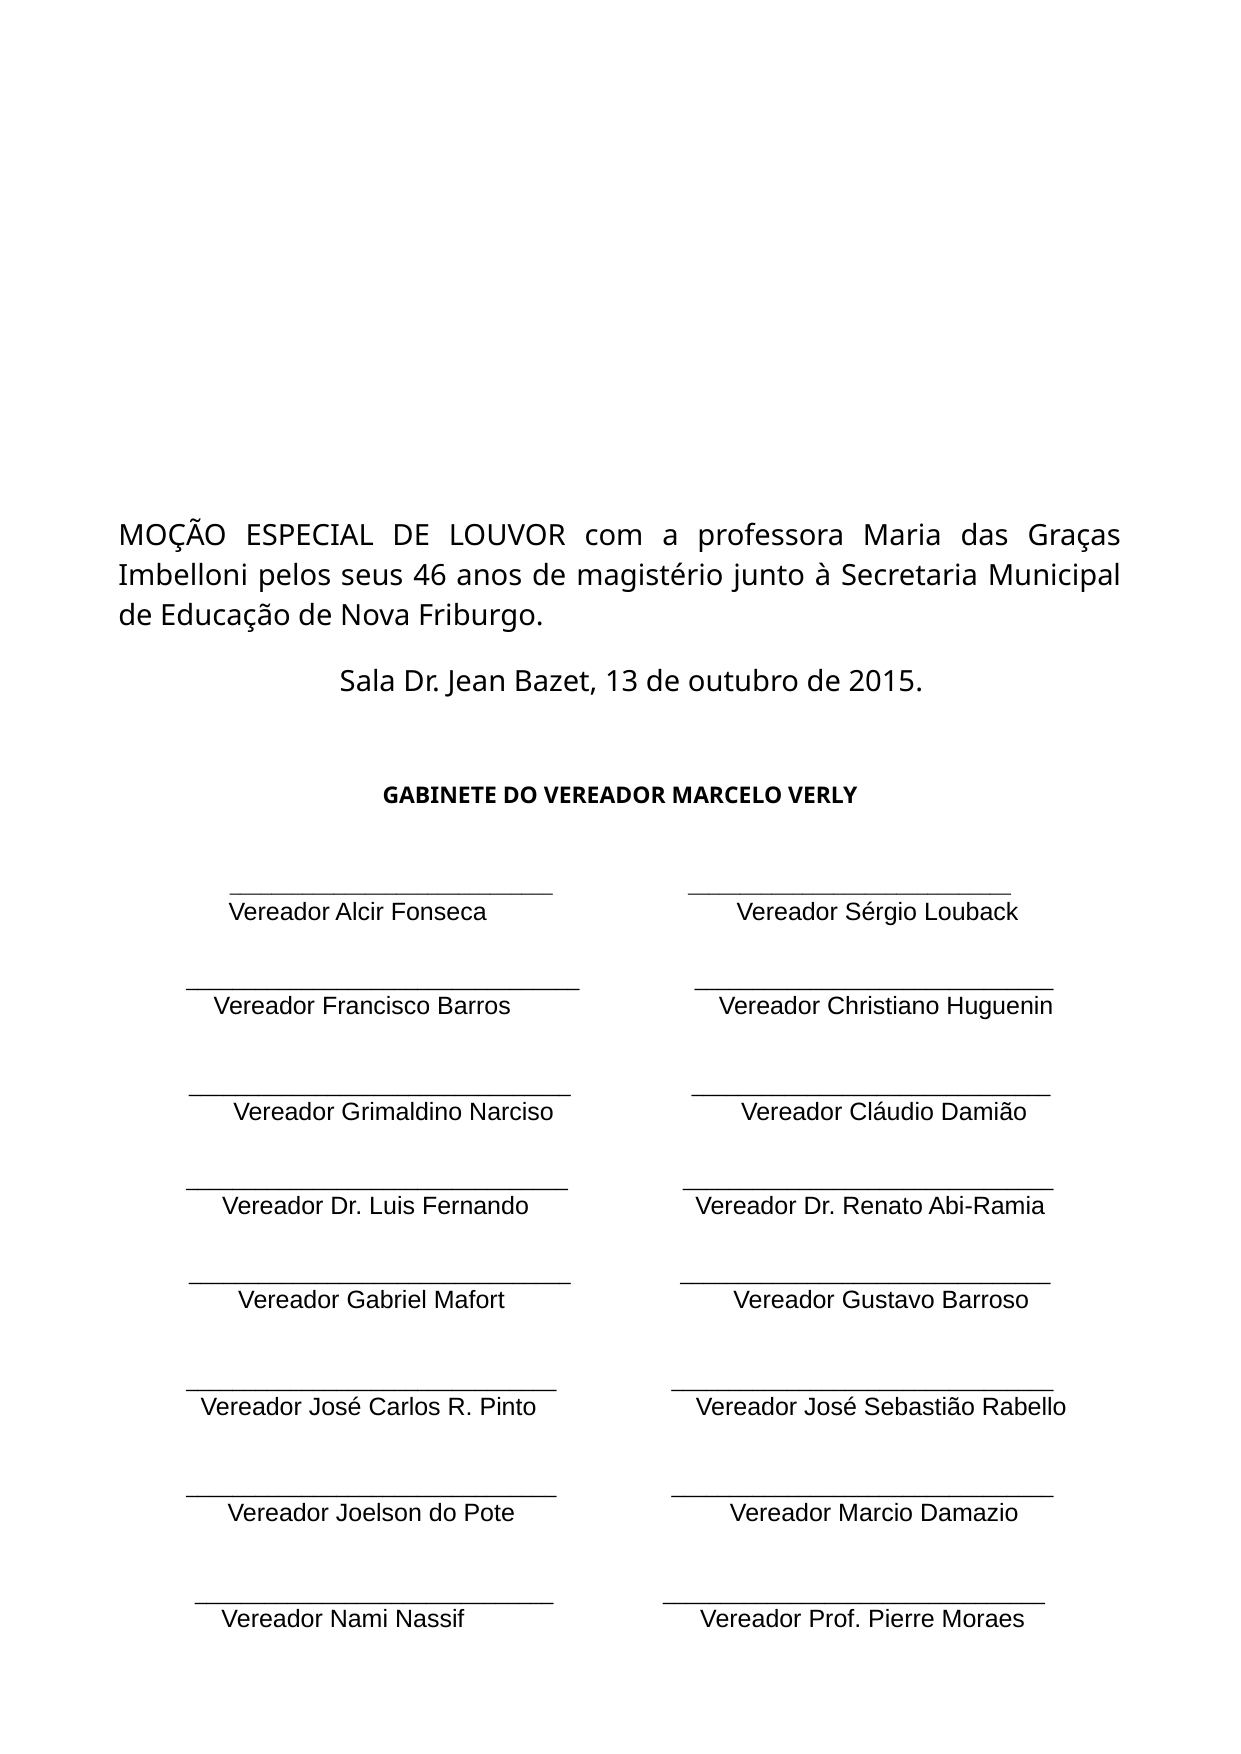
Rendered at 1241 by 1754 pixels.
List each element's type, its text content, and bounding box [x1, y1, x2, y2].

text Vereador Grimaldino Narciso Vereador Cláudio Damião [118, 1097, 1122, 1126]
text _______________________________ _______________________________ [118, 873, 1122, 897]
text Vereador Alcir Fonseca Vereador Sérgio Louback [118, 897, 1122, 925]
text ________________________________ _________________________________ [118, 1474, 1122, 1498]
text _________________________________ ________________________________ [118, 1261, 1122, 1285]
text Vereador José Carlos R. Pinto Vereador José Sebastião Rabello [118, 1391, 1122, 1420]
text __________________________________ _______________________________ [118, 967, 1122, 991]
text Vereador Gabriel Mafort Vereador Gustavo Barroso [118, 1285, 1122, 1314]
text Vereador Dr. Luis Fernando Vereador Dr. Renato Abi-Ramia [118, 1191, 1122, 1220]
text Sala Dr. Jean Bazet, 13 de outubro de 2015. [118, 660, 1122, 700]
text Vereador Joelson do Pote Vereador Marcio Damazio [118, 1498, 1122, 1527]
text Vereador Francisco Barros Vereador Christiano Huguenin [118, 991, 1122, 1019]
text _______________________________ _________________________________ [118, 1580, 1122, 1604]
text ________________________________ _________________________________ [118, 1367, 1122, 1391]
text _________________________________ ________________________________ [118, 1167, 1122, 1191]
text MOÇÃO ESPECIAL DE LOUVOR com a professora Maria das Graças Imbelloni pelos seus 46 anos de magistério junto à Secretaria Municipal de Educação de Nova Friburgo. [118, 515, 1122, 634]
text Vereador Nami Nassif Vereador Prof. Pierre Moraes [118, 1604, 1122, 1633]
text _________________________________ _______________________________ [118, 1073, 1122, 1097]
text GABINETE DO VEREADOR MARCELO VERLY [118, 779, 1122, 810]
